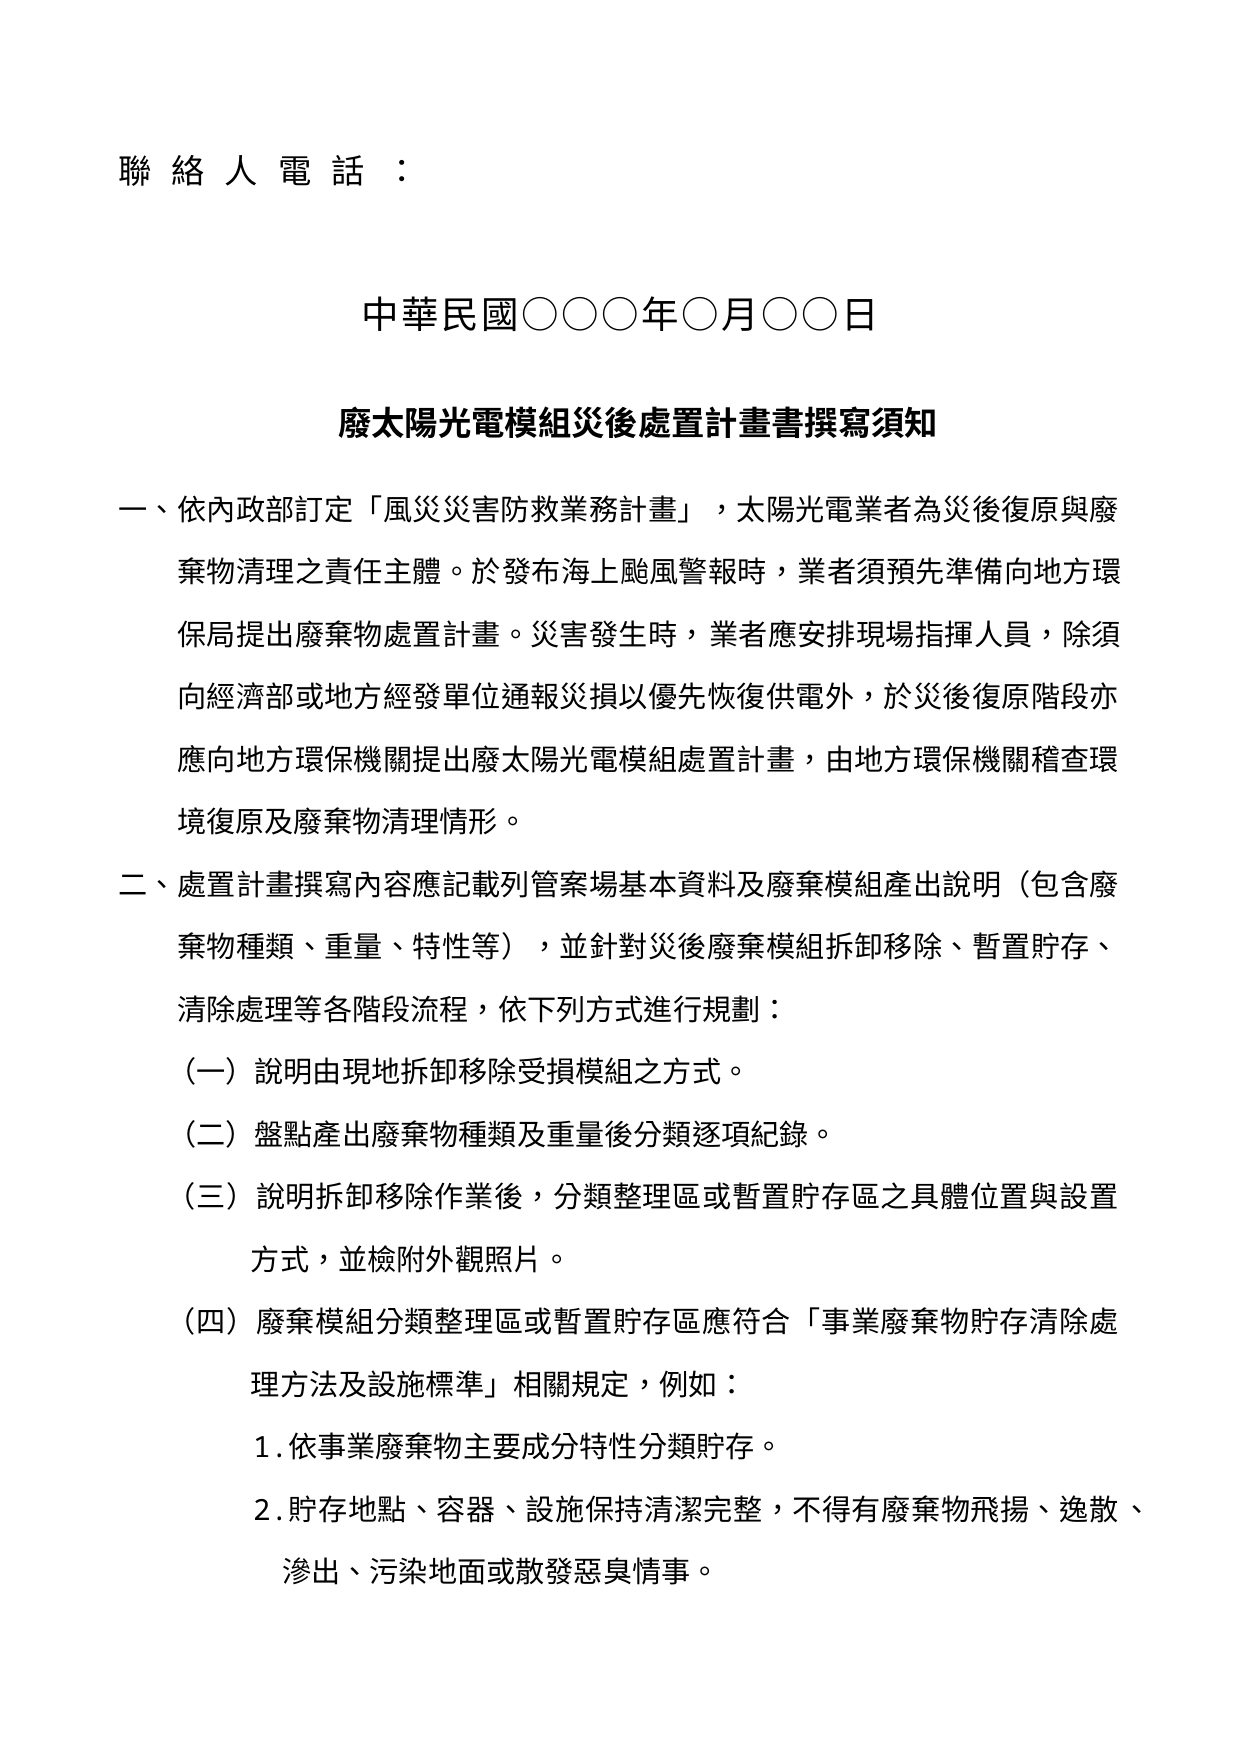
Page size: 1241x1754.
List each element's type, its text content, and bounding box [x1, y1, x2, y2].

text 一、依內政部訂定「風災災害防救業務計畫」，太陽光電業者為災後復原與廢棄物清理之責任主體。於發布海上颱風警報時，業者須預先準備向地方環保局提出廢棄物處置計畫。災害發生時，業者應安排現場指揮人員，除須向經濟部或地方經發單位通報災損以優先恢復供電外，於災後復原階段亦應向地方環保機關提出廢太陽光電模組處置計畫，由地方環保機關稽查環境復原及廢棄物清理情形。 [118, 466, 1122, 841]
text （四）廢棄模組分類整理區或暫置貯存區應符合「事業廢棄物貯存清除處理方法及設施標準」相關規定，例如： [167, 1278, 1122, 1403]
text （三）說明拆卸移除作業後，分類整理區或暫置貯存區之具體位置與設置方式，並檢附外觀照片。 [167, 1153, 1122, 1278]
text （一）說明由現地拆卸移除受損模組之方式。 [167, 1028, 1122, 1091]
text 2.貯存地點、容器、設施保持清潔完整，不得有廢棄物飛揚、逸散、滲出、污染地面或散發惡臭情事。 [253, 1466, 1122, 1591]
text 聯絡人電話： [118, 127, 1122, 189]
text 廢太陽光電模組災後處置計畫書撰寫須知 [153, 379, 1122, 442]
text 1.依事業廢棄物主要成分特性分類貯存。 [253, 1403, 1122, 1466]
text 二、處置計畫撰寫內容應記載列管案場基本資料及廢棄模組產出說明（包含廢棄物種類、重量、特性等），並針對災後廢棄模組拆卸移除、暫置貯存、清除處理等各階段流程，依下列方式進行規劃： [118, 841, 1122, 1028]
text （二）盤點產出廢棄物種類及重量後分類逐項紀錄。 [167, 1091, 1122, 1153]
text 中華民國○○○年○月○○日 [118, 271, 1122, 333]
